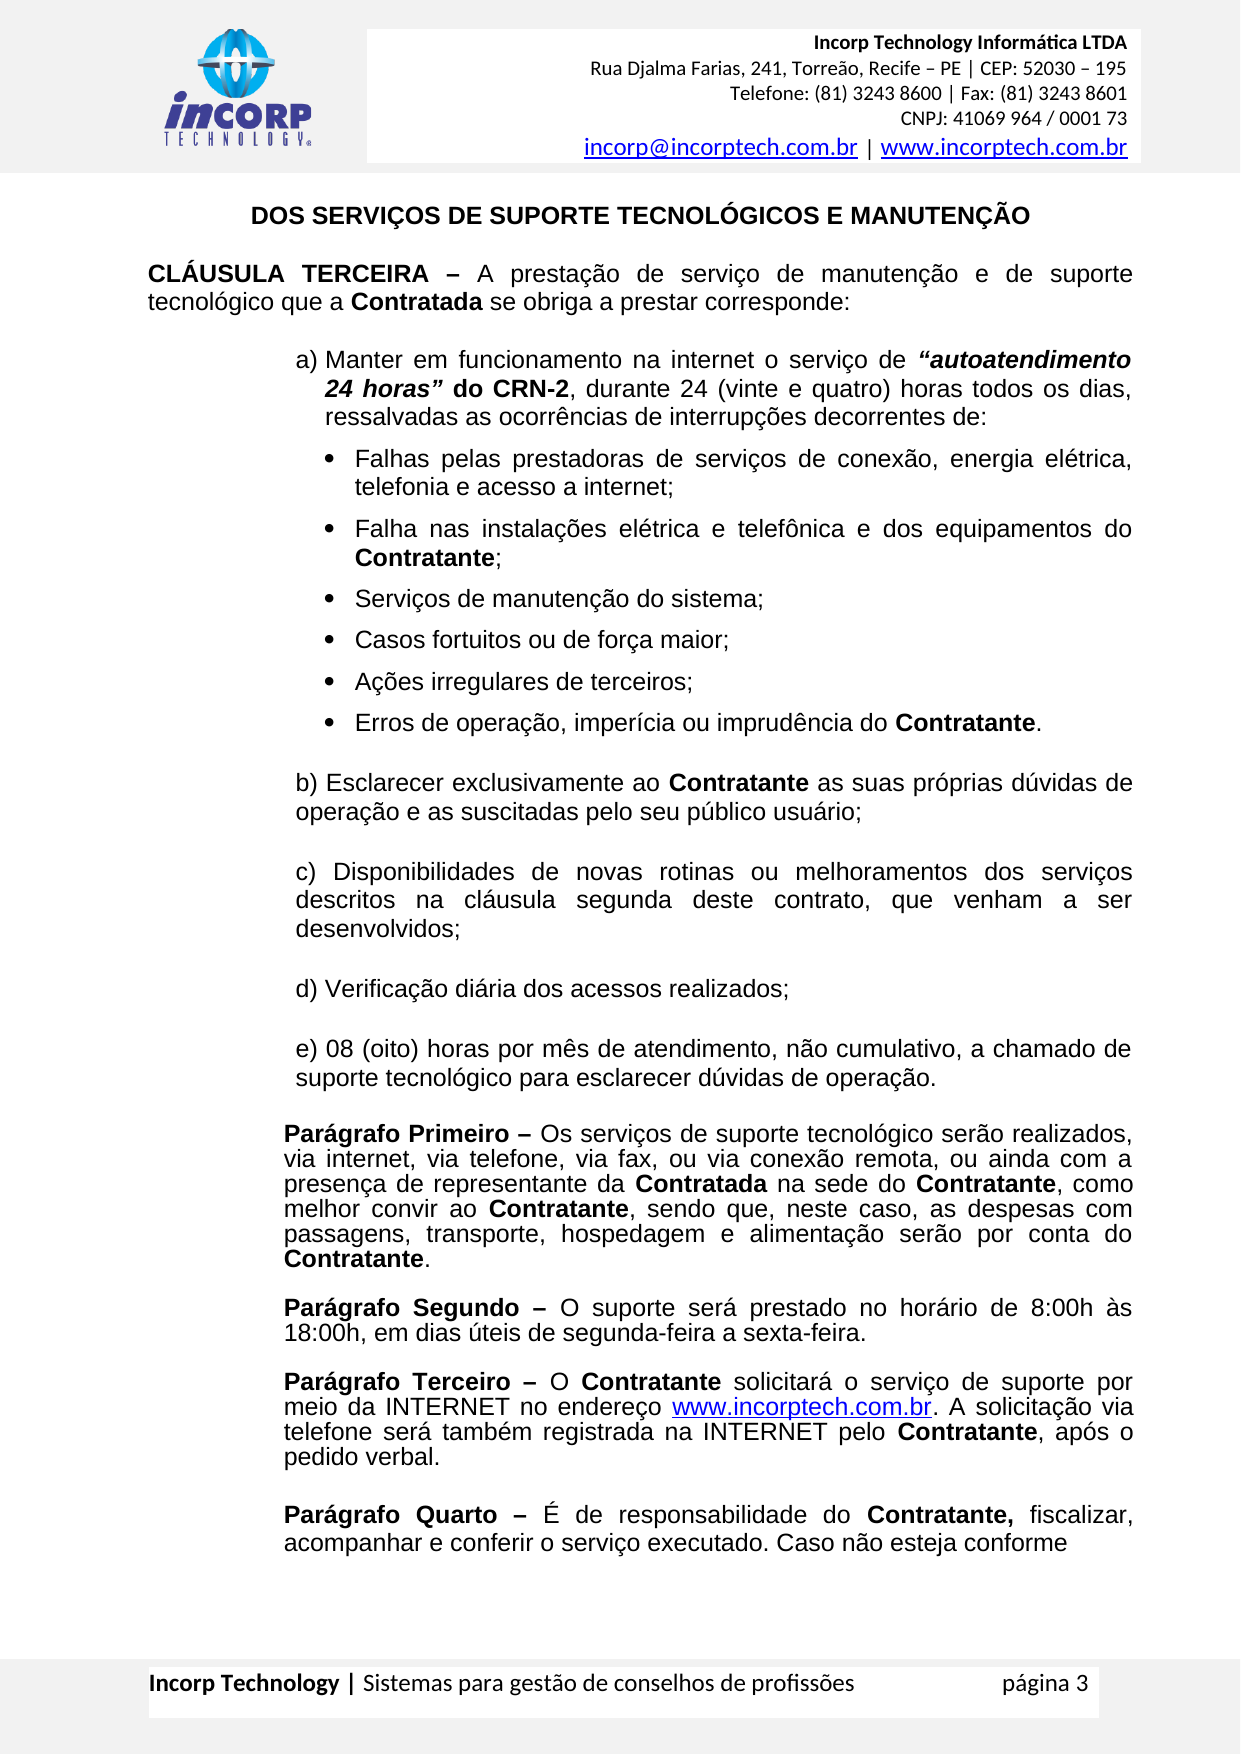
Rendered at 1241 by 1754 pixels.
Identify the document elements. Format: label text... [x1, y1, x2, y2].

list Ações irregulares de terceiros; [325, 666, 1134, 695]
list Erros de operação, imperícia ou imprudência do Contratante. [325, 708, 1134, 737]
list Serviços de manutenção do sistema; [325, 584, 1134, 613]
text Parágrafo Primeiro – Os serviços de suporte tecnológico serão realizados, via internet, via telefone, via fax, ou via conexão remota, ou ainda com a presença de representante da Contratada na sede do Contratante, como melhor convir ao Contratante, sendo que, neste caso, as despesas com passagens, transporte, hospedagem e alimentação serão por conta do Contratante. [283, 1123, 1134, 1273]
list Manter em funcionamento na internet o serviço de “autoatendimento 24 horas” do CRN-2, durante 24 (vinte e quatro) horas todos os dias, ressalvadas as ocorrências de interrupções decorrentes de: [295, 345, 1134, 431]
text DOS SERVIÇOS DE SUPORTE TECNOLÓGICOS E MANUTENÇÃO [148, 201, 1134, 230]
list Falha nas instalações elétrica e telefônica e dos equipamentos do Contratante; [325, 514, 1134, 571]
list Falhas pelas prestadoras de serviços de conexão, energia elétrica, telefonia e acesso a internet; [325, 443, 1134, 501]
text Parágrafo Quarto – É de responsabilidade do Contratante, fiscalizar, acompanhar e conferir o serviço executado. Caso não esteja conforme [283, 1500, 1134, 1557]
text Parágrafo Terceiro – O Contratante solicitará o serviço de suporte por meio da INTERNET no endereço www.incorptech.com.br. A solicitação via telefone será também registrada na INTERNET pelo Contratante, após o pedido verbal. [283, 1370, 1134, 1470]
text b) Esclarecer exclusivamente ao Contratante as suas próprias dúvidas de operação e as suscitadas pelo seu público usuário; [295, 768, 1134, 825]
text d) Verificação diária dos acessos realizados; [295, 974, 1134, 1003]
list Casos fortuitos ou de força maior; [325, 625, 1134, 654]
text e) 08 (oito) horas por mês de atendimento, não cumulativo, a chamado de suporte tecnológico para esclarecer dúvidas de operação. [295, 1034, 1134, 1092]
text c) Disponibilidades de novas rotinas ou melhoramentos dos serviços descritos na cláusula segunda deste contrato, que venham a ser desenvolvidos; [295, 857, 1134, 943]
text CLÁUSULA TERCEIRA – A prestação de serviço de manutenção e de suporte tecnológico que a Contratada se obriga a prestar corresponde: [148, 258, 1134, 316]
text Parágrafo Segundo – O suporte será prestado no horário de 8:00h às 18:00h, em dias úteis de segunda-feira a sexta-feira. [283, 1297, 1134, 1347]
